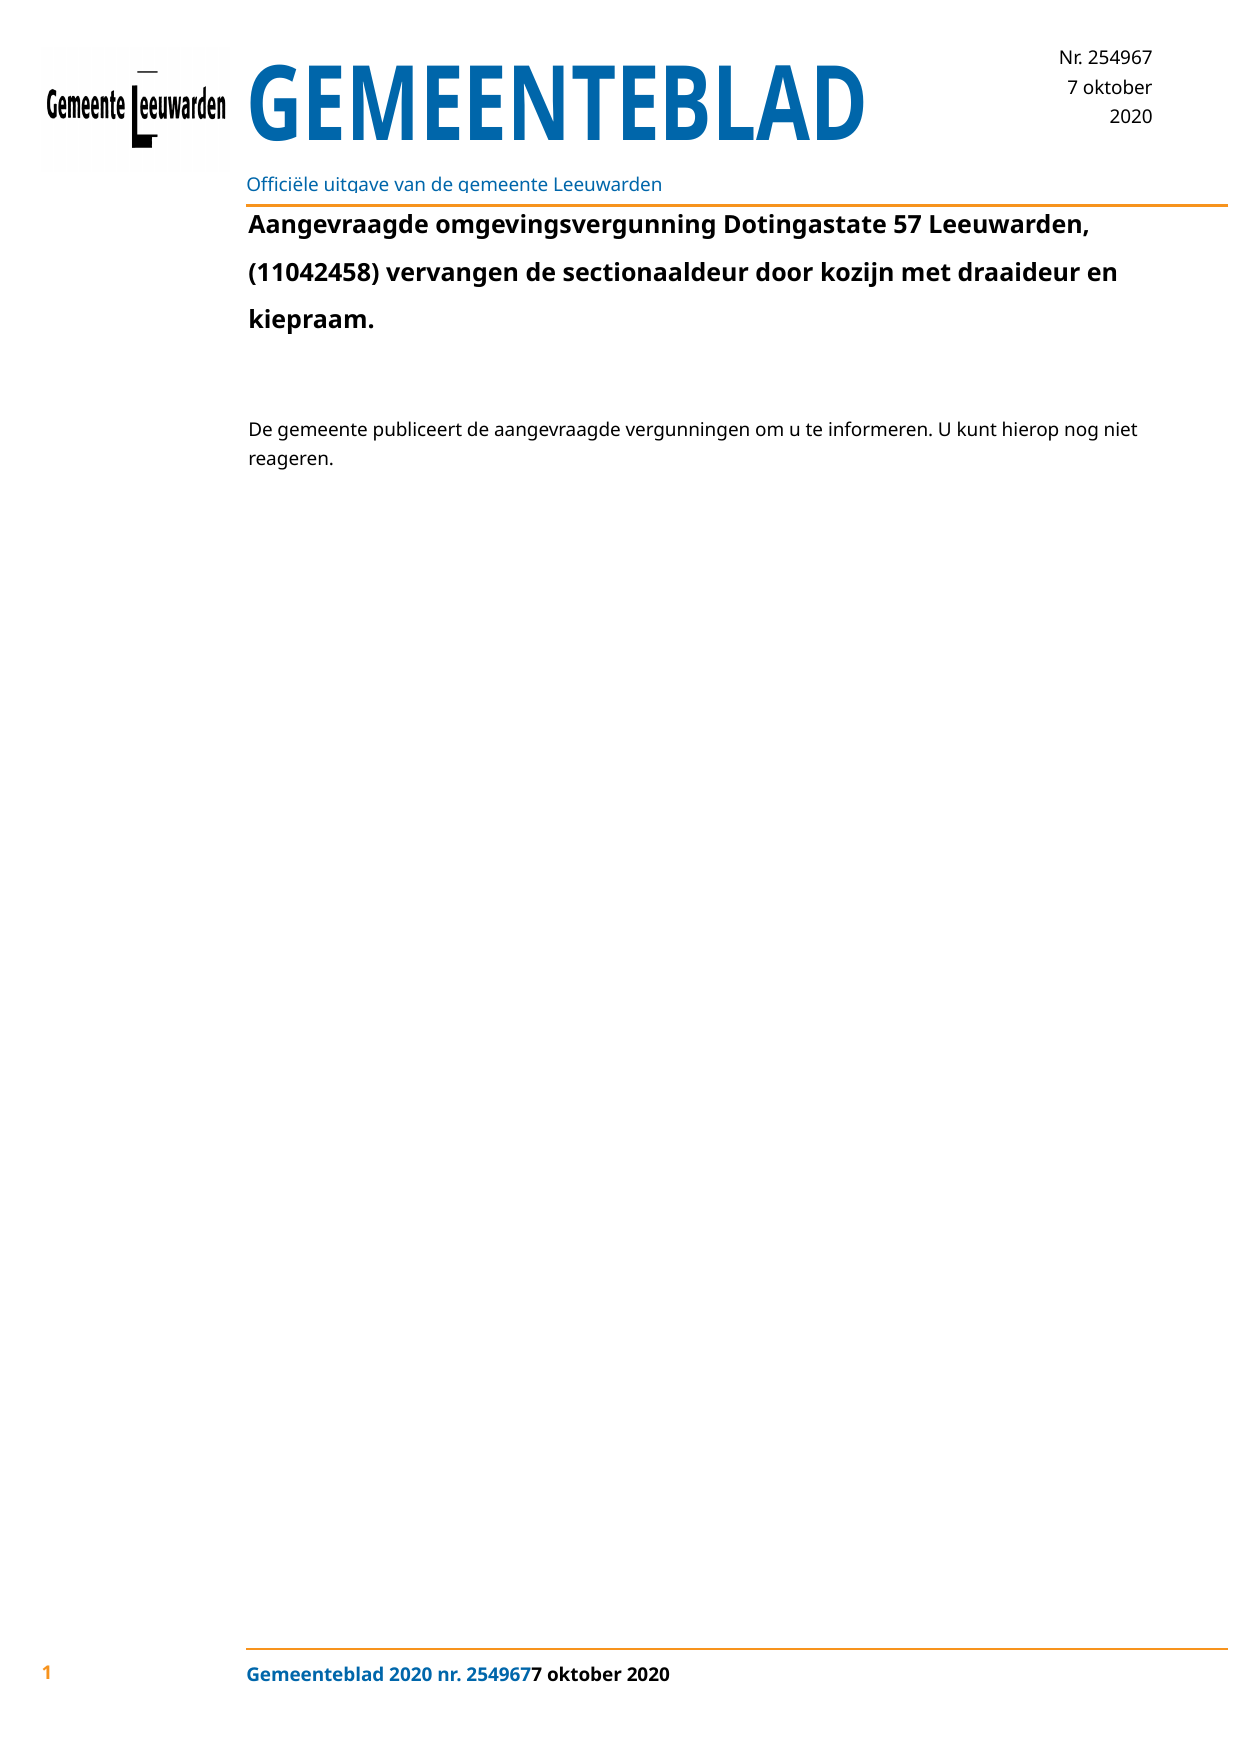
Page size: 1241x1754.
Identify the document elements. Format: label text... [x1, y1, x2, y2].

text De gemeente publiceert de aangevraagde vergunningen om u te informeren. U kunt hierop nog niet reageren. [248, 416, 1152, 471]
picture [41, 47, 231, 172]
text Aangevraagde omgevingsvergunning Dotingastate 57 Leeuwarden, (11042458) vervangen de sectionaaldeur door kozijn met draaideur en kiepraam. [248, 207, 1152, 336]
